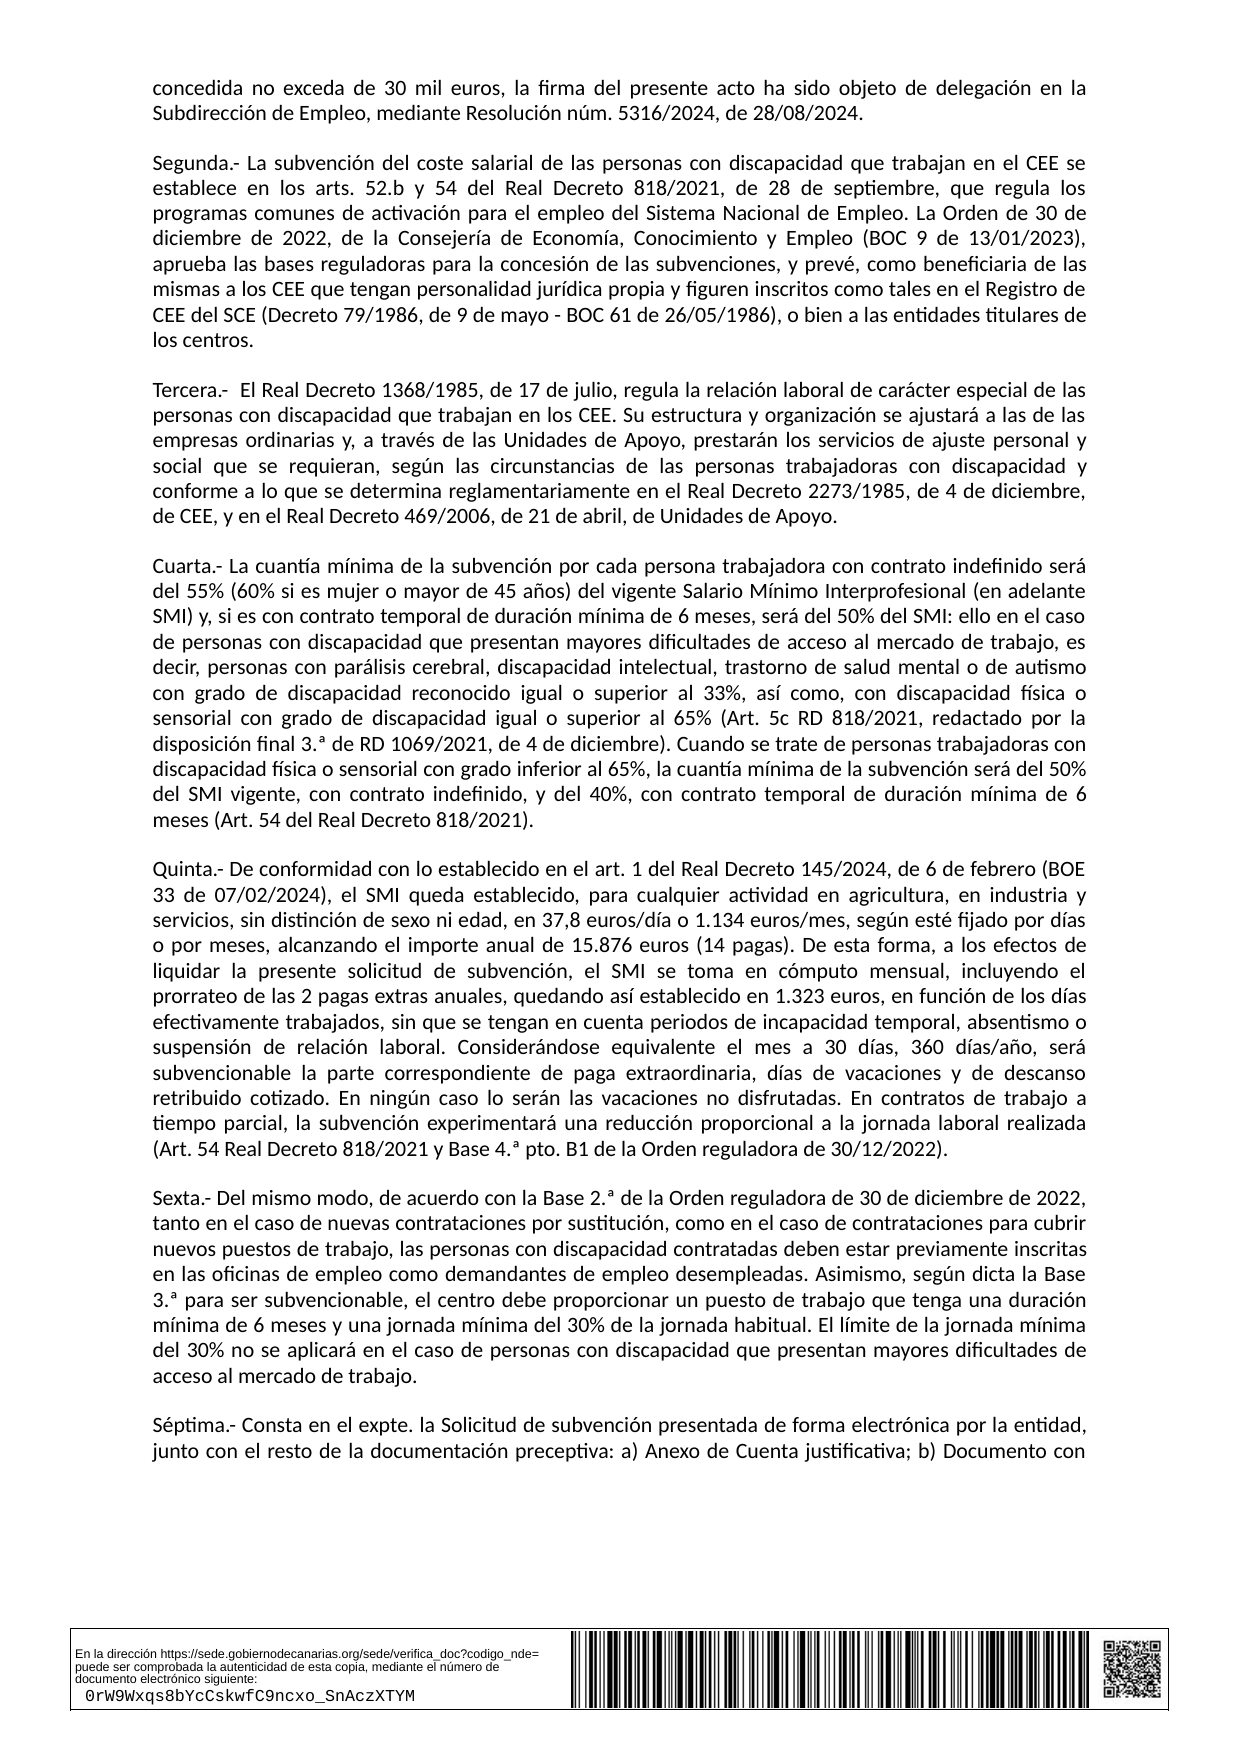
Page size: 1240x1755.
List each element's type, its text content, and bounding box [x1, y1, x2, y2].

text concedida no exceda de 30 mil euros, la firma del presente acto ha sido objeto de delegación en la Subdirección de Empleo, mediante Resolución núm. 5316/2024, de 28/08/2024. [152, 75, 1088, 126]
text Tercera.- El Real Decreto 1368/1985, de 17 de julio, regula la relación laboral de carácter especial de las personas con discapacidad que trabajan en los CEE. Su estructura y organización se ajustará a las de las empresas ordinarias y, a través de las Unidades de Apoyo, prestarán los servicios de ajuste personal y social que se requieran, según las circunstancias de las personas trabajadoras con discapacidad y conforme a lo que se determina reglamentariamente en el Real Decreto 2273/1985, de 4 de diciembre, de CEE, y en el Real Decreto 469/2006, de 21 de abril, de Unidades de Apoyo. [152, 377, 1088, 529]
text Sexta.- Del mismo modo, de acuerdo con la Base 2.ª de la Orden reguladora de 30 de diciembre de 2022, tanto en el caso de nuevas contrataciones por sustitución, como en el caso de contrataciones para cubrir nuevos puestos de trabajo, las personas con discapacidad contratadas deben estar previamente inscritas en las oficinas de empleo como demandantes de empleo desempleadas. Asimismo, según dicta la Base 3.ª para ser subvencionable, el centro debe proporcionar un puesto de trabajo que tenga una duración mínima de 6 meses y una jornada mínima del 30% de la jornada habitual. El límite de la jornada mínima del 30% no se aplicará en el caso de personas con discapacidad que presentan mayores dificultades de acceso al mercado de trabajo. [152, 1186, 1088, 1389]
text Segunda.- La subvención del coste salarial de las personas con discapacidad que trabajan en el CEE se establece en los arts. 52.b y 54 del Real Decreto 818/2021, de 28 de septiembre, que regula los programas comunes de activación para el empleo del Sistema Nacional de Empleo. La Orden de 30 de diciembre de 2022, de la Consejería de Economía, Conocimiento y Empleo (BOC 9 de 13/01/2023), aprueba las bases reguladoras para la concesión de las subvenciones, y prevé, como beneficiaria de las mismas a los CEE que tengan personalidad jurídica propia y figuren inscritos como tales en el Registro de CEE del SCE (Decreto 79/1986, de 9 de mayo - BOC 61 de 26/05/1986), o bien a las entidades titulares de los centros. [152, 150, 1088, 353]
text Quinta.- De conformidad con lo establecido en el art. 1 del Real Decreto 145/2024, de 6 de febrero (BOE 33 de 07/02/2024), el SMI queda establecido, para cualquier actividad en agricultura, en industria y servicios, sin distinción de sexo ni edad, en 37,8 euros/día o 1.134 euros/mes, según esté fijado por días o por meses, alcanzando el importe anual de 15.876 euros (14 pagas). De esta forma, a los efectos de liquidar la presente solicitud de subvención, el SMI se toma en cómputo mensual, incluyendo el prorrateo de las 2 pagas extras anuales, quedando así establecido en 1.323 euros, en función de los días efectivamente trabajados, sin que se tengan en cuenta periodos de incapacidad temporal, absentismo o suspensión de relación laboral. Considerándose equivalente el mes a 30 días, 360 días/año, será subvencionable la parte correspondiente de paga extraordinaria, días de vacaciones y de descanso retribuido cotizado. En ningún caso lo serán las vacaciones no disfrutadas. En contratos de trabajo a tiempo parcial, la subvención experimentará una reducción proporcional a la jornada laboral realizada (Art. 54 Real Decreto 818/2021 y Base 4.ª pto. B1 de la Orden reguladora de 30/12/2022). [152, 857, 1088, 1162]
text Cuarta.- La cuantía mínima de la subvención por cada persona trabajadora con contrato indefinido será del 55% (60% si es mujer o mayor de 45 años) del vigente Salario Mínimo Interprofesional (en adelante SMI) y, si es con contrato temporal de duración mínima de 6 meses, será del 50% del SMI: ello en el caso de personas con discapacidad que presentan mayores dificultades de acceso al mercado de trabajo, es decir, personas con parálisis cerebral, discapacidad intelectual, trastorno de salud mental o de autismo con grado de discapacidad reconocido igual o superior al 33%, así como, con discapacidad física o sensorial con grado de discapacidad igual o superior al 65% (Art. 5c RD 818/2021, redactado por la disposición final 3.ª de RD 1069/2021, de 4 de diciembre). Cuando se trate de personas trabajadoras con discapacidad física o sensorial con grado inferior al 65%, la cuantía mínima de la subvención será del 50% del SMI vigente, con contrato indefinido, y del 40%, con contrato temporal de duración mínima de 6 meses (Art. 54 del Real Decreto 818/2021). [152, 553, 1088, 833]
text Séptima.- Consta en el expte. la Solicitud de subvención presentada de forma electrónica por la entidad, junto con el resto de la documentación preceptiva: a) Anexo de Cuenta justificativa; b) Documento con [152, 1413, 1088, 1463]
